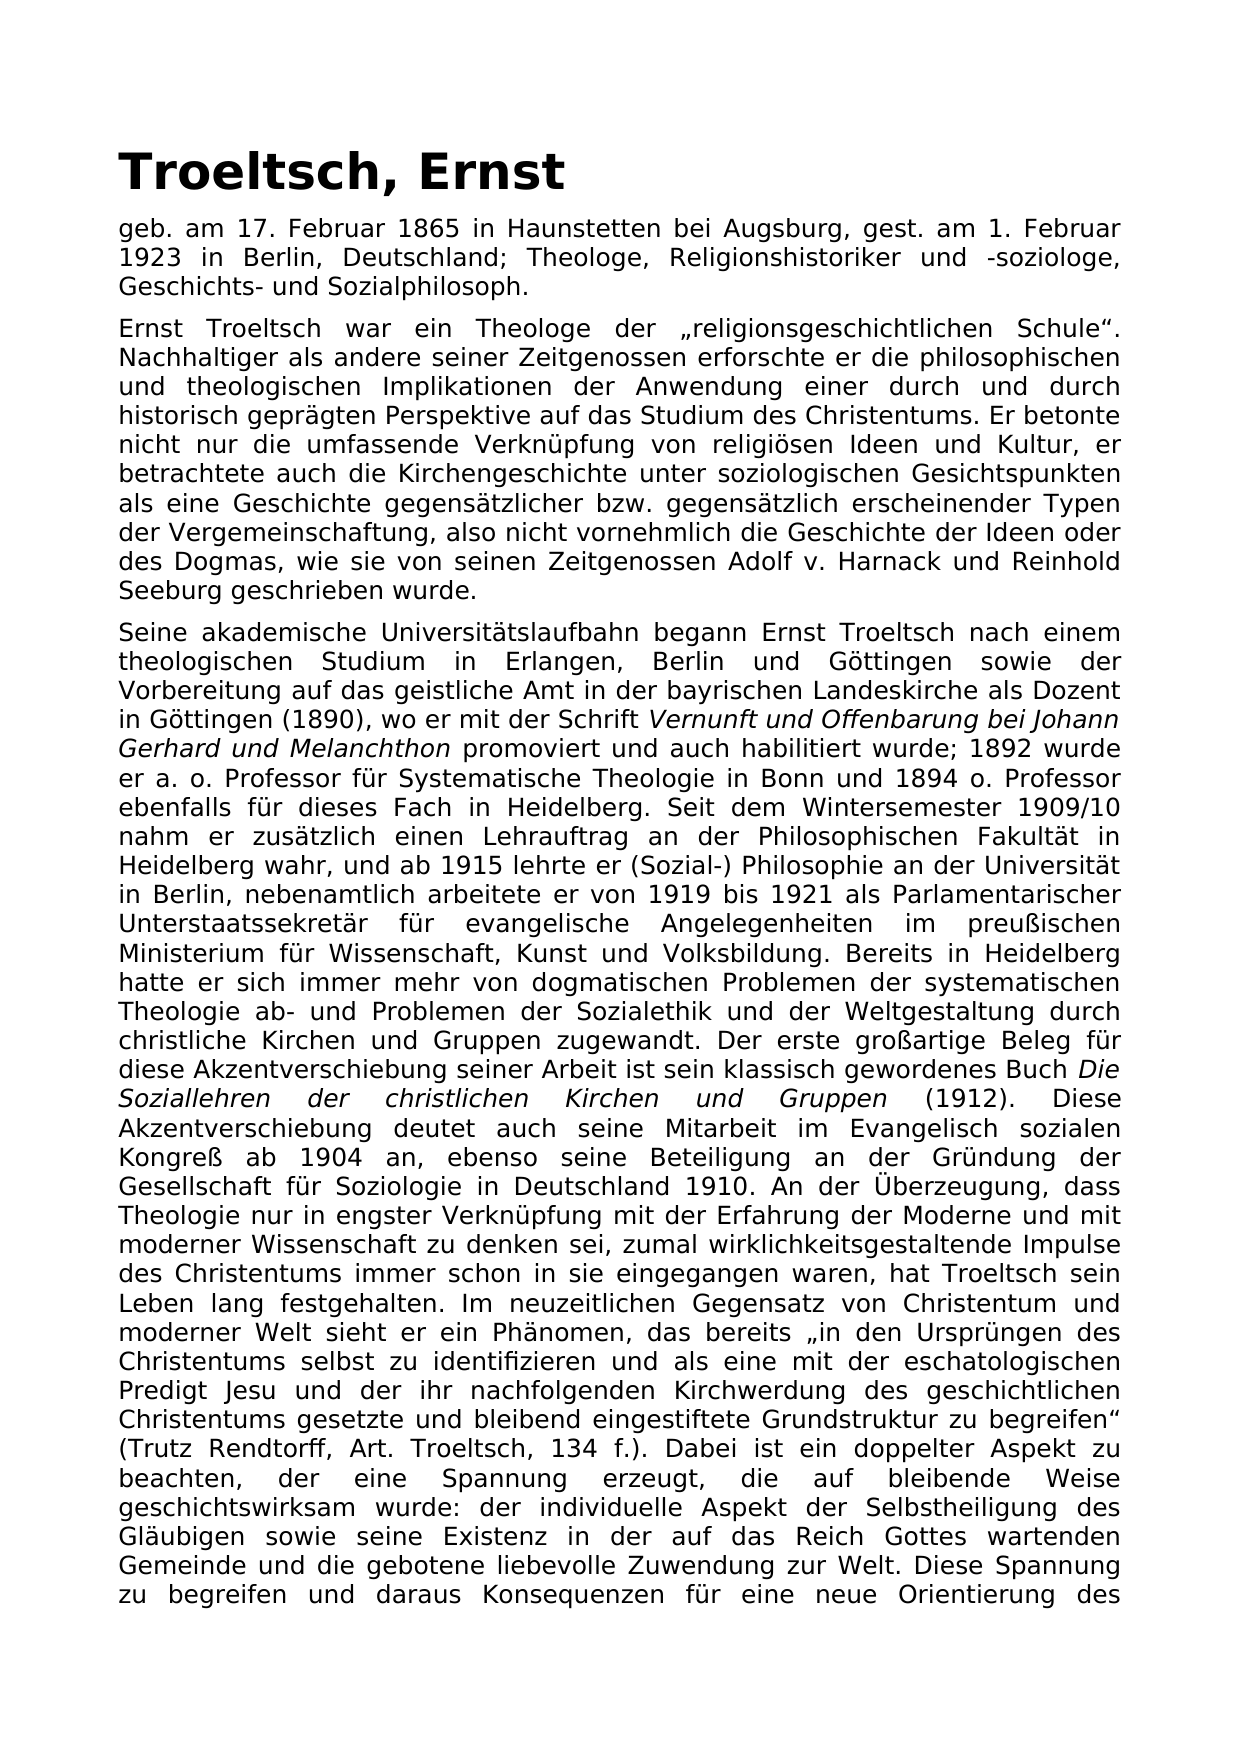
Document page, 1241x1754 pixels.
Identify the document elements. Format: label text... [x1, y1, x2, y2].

text Seine akademische Universitätslaufbahn begann Ernst Troeltsch nach einem theologischen Studium in Erlangen, Berlin und Göttingen sowie der Vorbereitung auf das geistliche Amt in der bayrischen Landeskirche als Dozent in Göttingen (1890), wo er mit der Schrift Vernunft und Offenbarung bei Johann Gerhard und Melanchthon promoviert und auch habilitiert wurde; 1892 wurde er a. o. Professor für Systematische Theologie in Bonn und 1894 o. Professor ebenfalls für dieses Fach in Heidelberg. Seit dem Wintersemester 1909/10 nahm er zusätzlich einen Lehrauftrag an der Philosophischen Fakultät in Heidelberg wahr, und ab 1915 lehrte er (Sozial-) Philosophie an der Universität in Berlin, nebenamtlich arbeitete er von 1919 bis 1921 als Parlamentarischer Unterstaatssekretär für evangelische Angelegenheiten im preußischen Ministerium für Wissenschaft, Kunst und Volksbildung. Bereits in Heidelberg hatte er sich immer mehr von dogmatischen Problemen der systematischen Theologie ab- und Problemen der Sozialethik und der Weltgestaltung durch christliche Kirchen und Gruppen zugewandt. Der erste großartige Beleg für diese Akzentverschiebung seiner Arbeit ist sein klassisch gewordenes Buch Die Soziallehren der christlichen Kirchen und Gruppen (1912). Diese Akzentverschiebung deutet auch seine Mitarbeit im Evangelisch sozialen Kongreß ab 1904 an, ebenso seine Beteiligung an der Gründung der Gesellschaft für Soziologie in Deutschland 1910. An der Überzeugung, dass Theologie nur in engster Verknüpfung mit der Erfahrung der Moderne und mit moderner Wissenschaft zu denken sei, zumal wirklichkeitsgestaltende Impulse des Christentums immer schon in sie eingegangen waren, hat Troeltsch sein Leben lang festgehalten. Im neuzeitlichen Gegensatz von Christentum und moderner Welt sieht er ein Phänomen, das bereits „in den Ursprüngen des Christentums selbst zu identifizieren und als eine mit der eschatologischen Predigt Jesu und der ihr nachfolgenden Kirchwerdung des geschichtlichen Christentums gesetzte und bleibend eingestiftete Grundstruktur zu begreifen“ (Trutz Rendtorff, Art. Troeltsch, 134 f.). Dabei ist ein doppelter Aspekt zu beachten, der eine Spannung erzeugt, die auf bleibende Weise geschichtswirksam wurde: der individuelle Aspekt der Selbstheiligung des Gläubigen sowie seine Existenz in der auf das Reich Gottes wartenden Gemeinde und die gebotene liebevolle Zuwendung zur Welt. Diese Spannung zu begreifen und daraus Konsequenzen für eine neue Orientierung des [118, 618, 1122, 1610]
subtitle Troeltsch, Ernst [118, 143, 1122, 201]
text geb. am 17. Februar 1865 in Haunstetten bei Augsburg, gest. am 1. Februar 1923 in Berlin, Deutschland; Theologe, Religionshistoriker und -soziologe, Geschichts- und Sozialphilosoph. [118, 214, 1122, 301]
text Ernst Troeltsch war ein Theologe der „religionsgeschichtlichen Schule“. Nachhaltiger als andere seiner Zeitgenossen erforschte er die philosophischen und theologischen Implikationen der Anwendung einer durch und durch historisch geprägten Perspektive auf das Studium des Christentums. Er betonte nicht nur die umfassende Verknüpfung von religiösen Ideen und Kultur, er betrachtete auch die Kirchengeschichte unter soziologischen Gesichtspunkten als eine Geschichte gegensätzlicher bzw. gegensätzlich erscheinender Typen der Vergemeinschaftung, also nicht vornehmlich die Geschichte der Ideen oder des Dogmas, wie sie von seinen Zeitgenossen Adolf v. Harnack und Reinhold Seeburg geschrieben wurde. [118, 314, 1122, 606]
